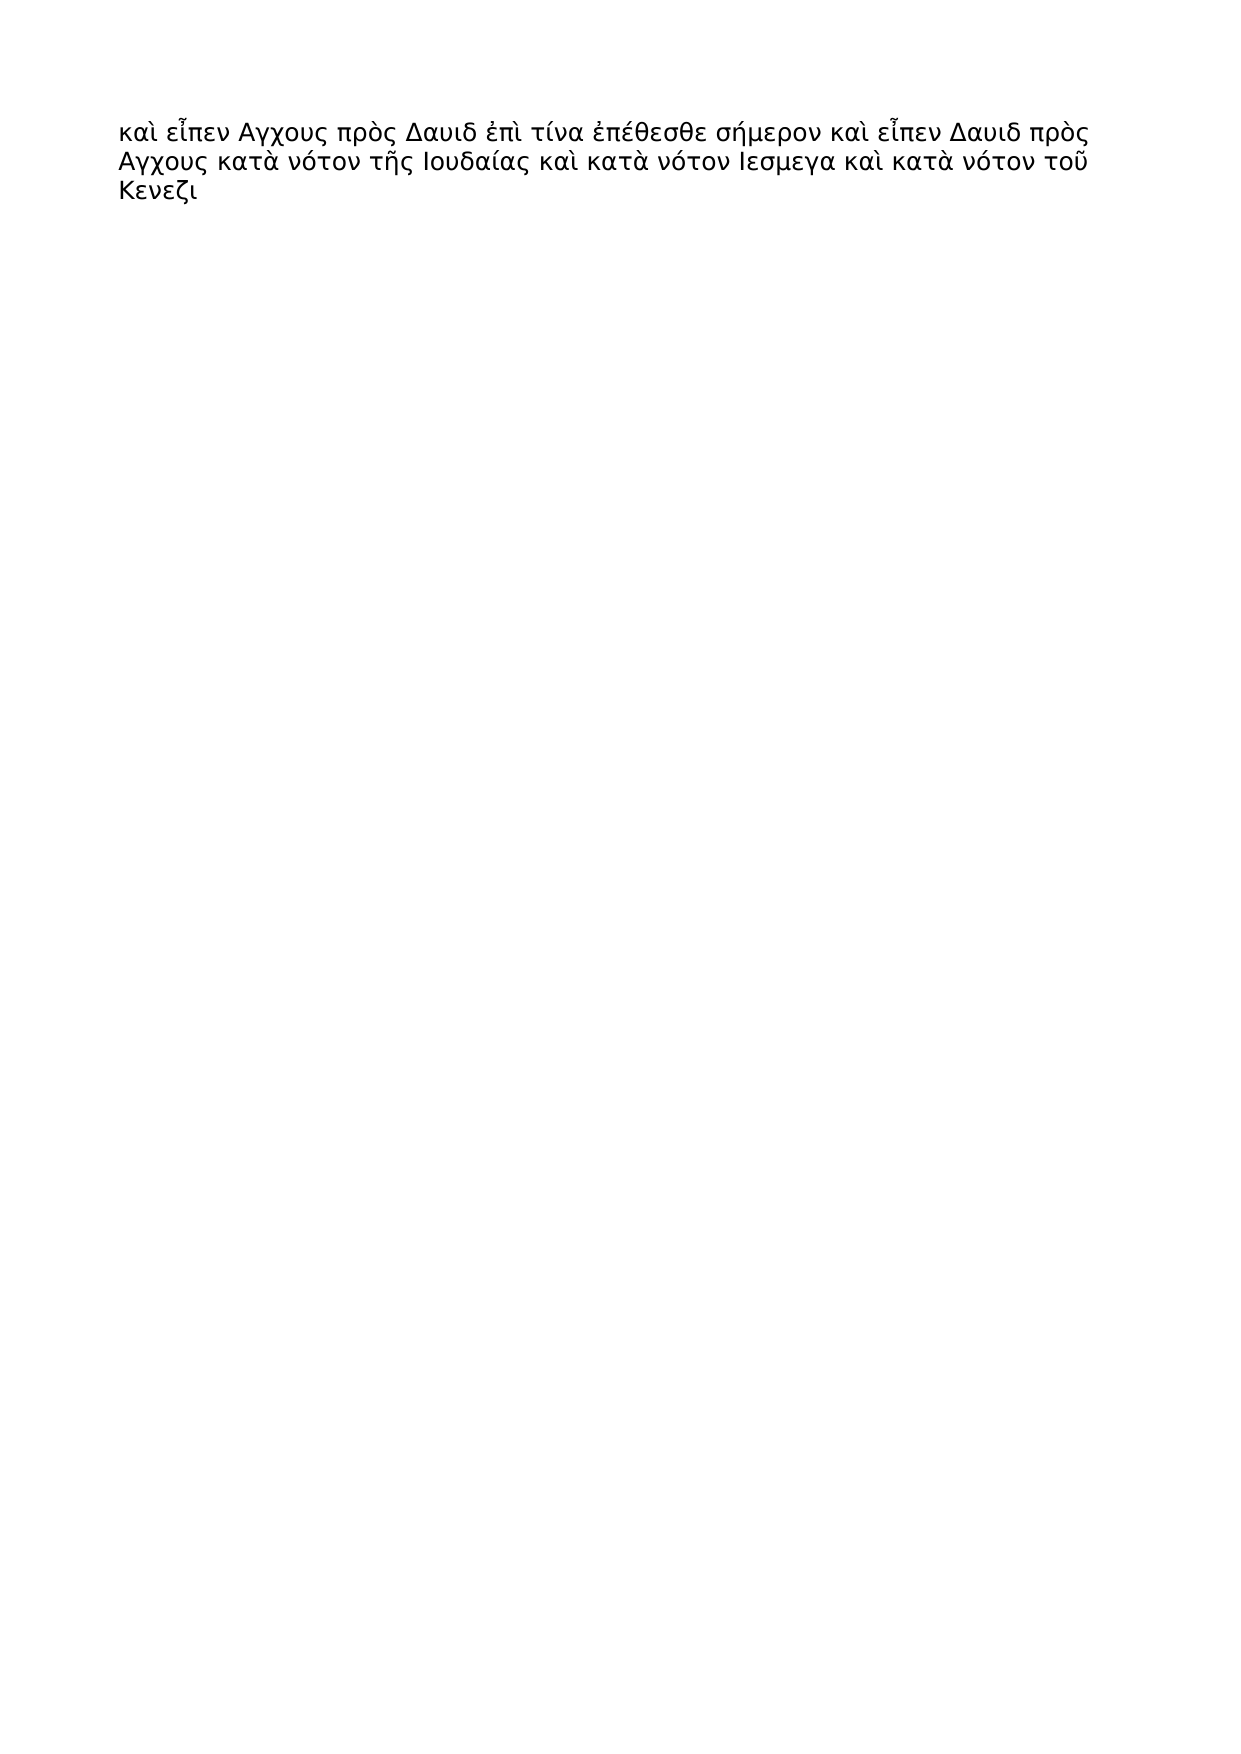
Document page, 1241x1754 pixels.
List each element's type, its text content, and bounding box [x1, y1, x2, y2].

text καὶ εἶπεν Αγχους πρὸς Δαυιδ ἐπὶ τίνα ἐπέθεσθε σήμερον καὶ εἶπεν Δαυιδ πρὸς Αγχους κατὰ νότον τῆς Ιουδαίας καὶ κατὰ νότον Ιεσμεγα καὶ κατὰ νότον τοῦ Κενεζι [118, 118, 1122, 206]
